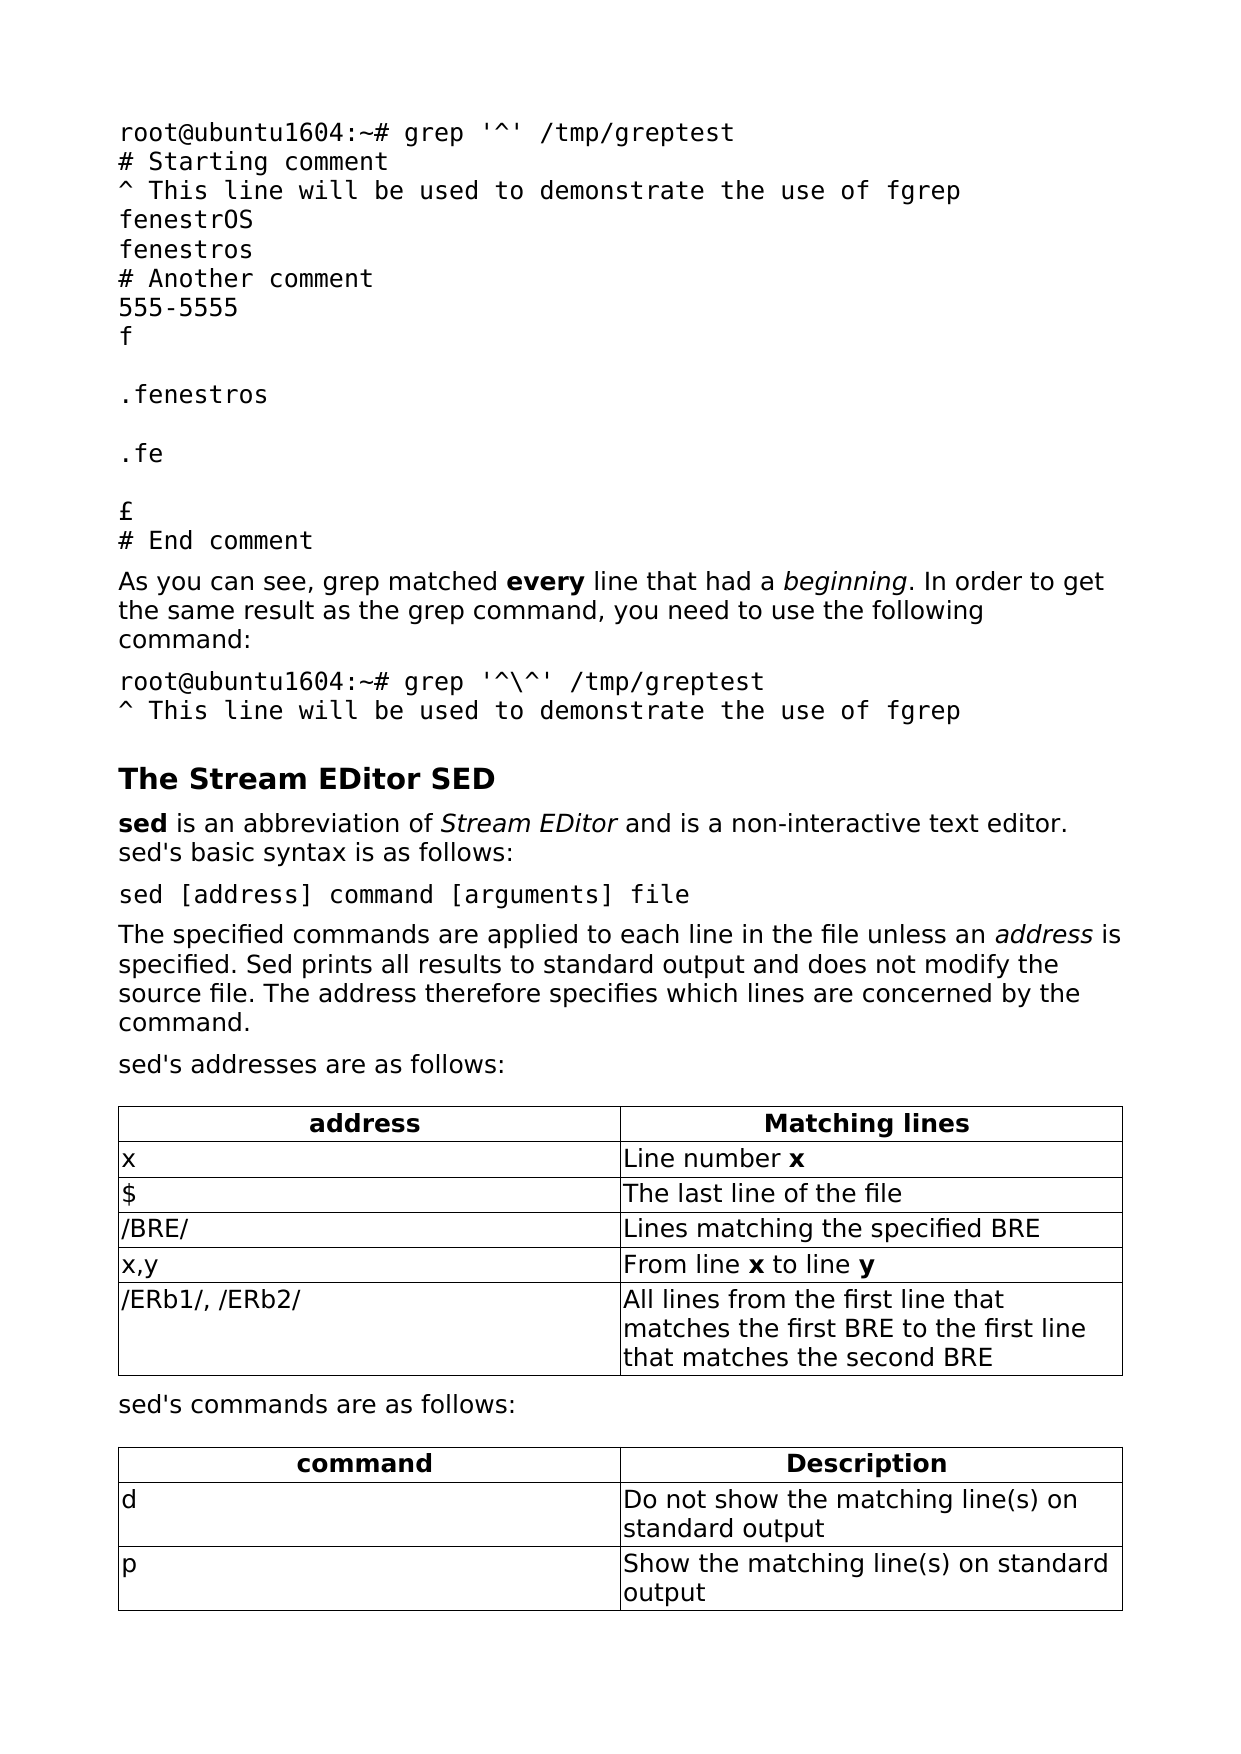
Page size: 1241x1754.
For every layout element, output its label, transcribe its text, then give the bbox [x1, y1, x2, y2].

table_cell Show the matching line(s) on standard output [621, 1547, 1122, 1610]
text The specified commands are applied to each line in the file unless an address is specified. Sed prints all results to standard output and does not modify the source file. The address therefore specifies which lines are concerned by the command. [118, 921, 1122, 1037]
table_header command [119, 1448, 620, 1482]
table_header Description [621, 1448, 1122, 1482]
table_cell From line x to line y [621, 1248, 1122, 1282]
table_cell Do not show the matching line(s) on standard output [621, 1483, 1122, 1546]
table_cell d [119, 1483, 620, 1546]
table_cell x [119, 1142, 620, 1177]
table_cell /ERb1/, /ERb2/ [119, 1283, 620, 1375]
text As you can see, grep matched every line that had a beginning. In order to get the same result as the grep command, you need to use the following command: [118, 567, 1122, 655]
text sed's addresses are as follows: [118, 1050, 1122, 1079]
text sed [address] command [arguments] file [118, 880, 1122, 909]
subtitle The Stream EDitor SED [118, 762, 1122, 796]
table_cell All lines from the first line that matches the first BRE to the first line that matches the second BRE [621, 1283, 1122, 1375]
table_cell Line number x [621, 1142, 1122, 1177]
text root@ubuntu1604:~# grep '^\^' /tmp/greptest ^ This line will be used to demonstrate the use of fgrep [118, 667, 1122, 726]
table_cell The last line of the file [621, 1178, 1122, 1212]
text root@ubuntu1604:~# grep '^' /tmp/greptest # Starting comment ^ This line will be used to demonstrate the use of fgrep fenestrOS fenestros # Another comment 555-5555 f .fenestros .fe £ # End comment [118, 118, 1122, 556]
table_cell Lines matching the specified BRE [621, 1213, 1122, 1247]
table_cell x,y [119, 1248, 620, 1282]
text sed is an abbreviation of Stream EDitor and is a non-interactive text editor. sed's basic syntax is as follows: [118, 809, 1122, 867]
table_header address [119, 1107, 620, 1141]
table_header Matching lines [621, 1107, 1122, 1141]
table_cell p [119, 1547, 620, 1610]
text sed's commands are as follows: [118, 1390, 1122, 1419]
table_cell $ [119, 1178, 620, 1212]
table_cell /BRE/ [119, 1213, 620, 1247]
